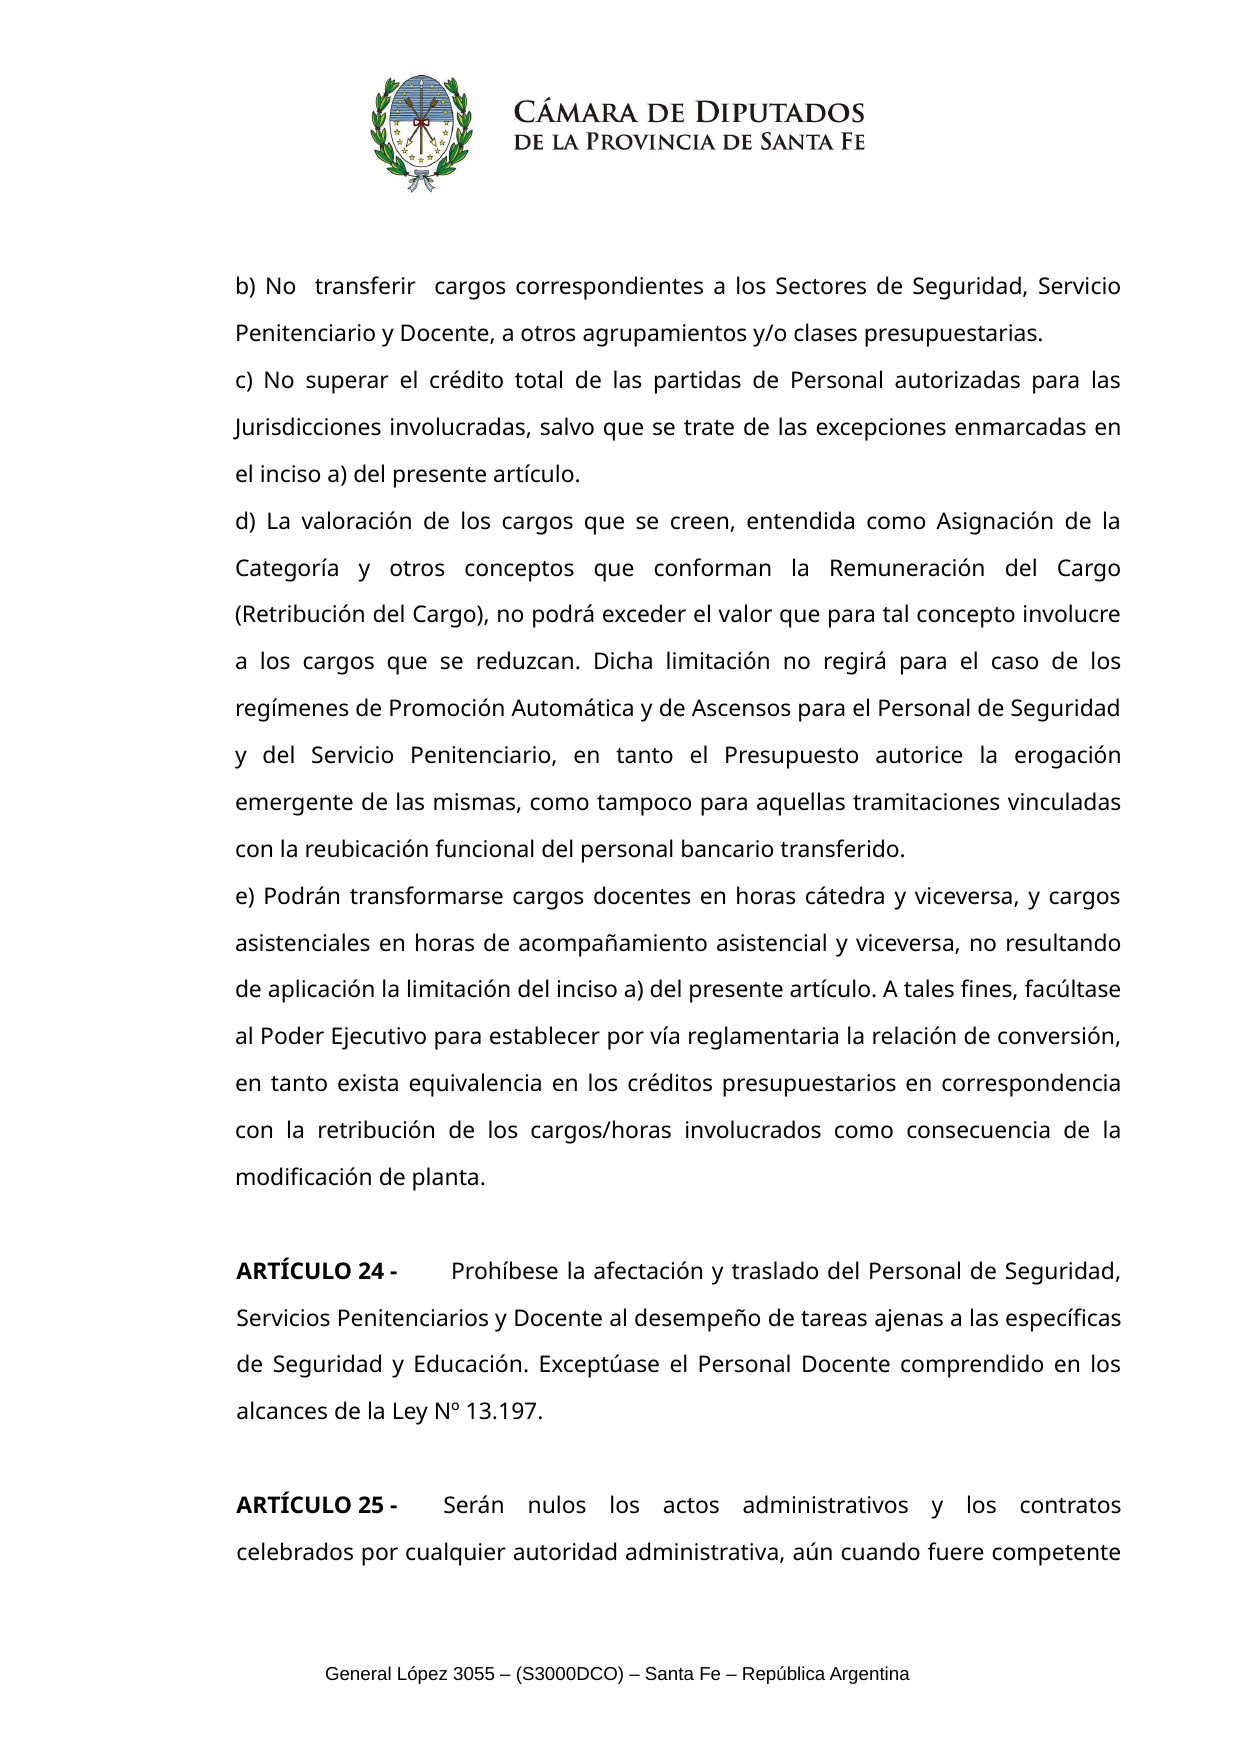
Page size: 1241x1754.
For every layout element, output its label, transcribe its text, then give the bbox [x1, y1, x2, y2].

text d) La valoración de los cargos que se creen, entendida como Asignación de la Categoría y otros conceptos que conforman la Remuneración del Cargo (Retribución del Cargo), no podrá exceder el valor que para tal concepto involucre a los cargos que se reduzcan. Dicha limitación no regirá para el caso de los regímenes de Promoción Automática y de Ascensos para el Personal de Seguridad y del Servicio Penitenciario, en tanto el Presupuesto autorice la erogación emergente de las mismas, como tampoco para aquellas tramitaciones vinculadas con la reubicación funcional del personal bancario transferido. [235, 505, 1122, 864]
text ARTÍCULO 25 - Serán nulos los actos administrativos y los contratos celebrados por cualquier autoridad administrativa, aún cuando fuere competente [236, 1489, 1122, 1567]
text ARTÍCULO 24 - Prohíbese la afectación y traslado del Personal de Seguridad, Servicios Penitenciarios y Docente al desempeño de tareas ajenas a las específicas de Seguridad y Educación. Exceptúase el Personal Docente comprendido en los alcances de la Ley Nº 13.197. [236, 1255, 1122, 1427]
text e) Podrán transformarse cargos docentes en horas cátedra y viceversa, y cargos asistenciales en horas de acompañamiento asistencial y viceversa, no resultando de aplicación la limitación del inciso a) del presente artículo. A tales fines, facúltase al Poder Ejecutivo para establecer por vía reglamentaria la relación de conversión, en tanto exista equivalencia en los créditos presupuestarios en correspondencia con la retribución de los cargos/horas involucrados como consecuencia de la modificación de planta. [235, 880, 1122, 1192]
text c) No superar el crédito total de las partidas de Personal autorizadas para las Jurisdicciones involucradas, salvo que se trate de las excepciones enmarcadas en el inciso a) del presente artículo. [235, 364, 1122, 489]
text b) No transferir cargos correspondientes a los Sectores de Seguridad, Servicio Penitenciario y Docente, a otros agrupamientos y/o clases presupuestarias. [235, 270, 1122, 348]
picture [370, 75, 865, 197]
